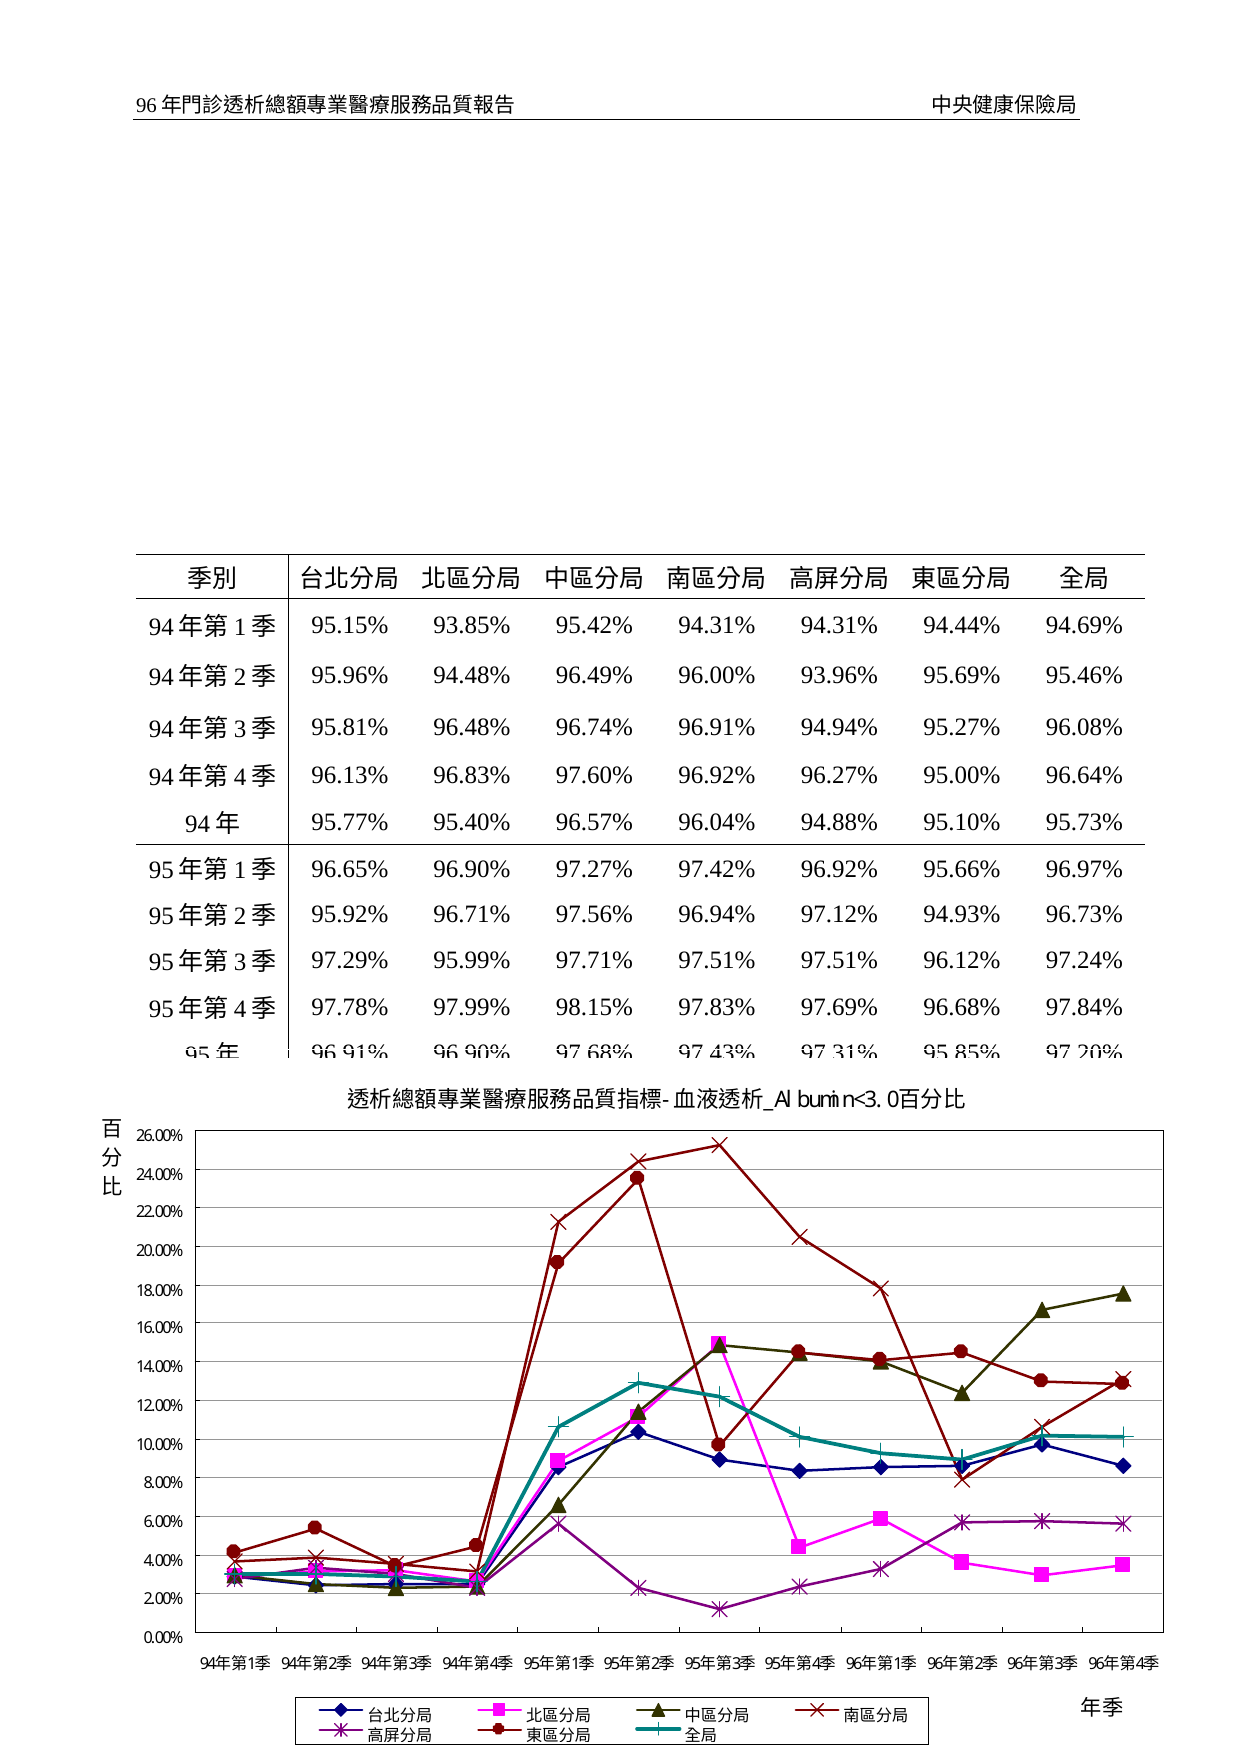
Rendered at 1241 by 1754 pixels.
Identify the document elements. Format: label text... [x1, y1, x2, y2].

table_cell [533, 1050, 564, 1058]
table_cell 95.66% [900, 845, 1023, 891]
table_header 中區分局 [533, 555, 655, 598]
table_cell 95.46% [1023, 649, 1145, 701]
table_header 台北分局 [289, 555, 410, 598]
table_cell 94.31% [778, 599, 900, 649]
table_cell 96.48% [410, 701, 533, 752]
table_cell 95年第1季 [136, 845, 288, 891]
table_cell 96.65% [289, 845, 410, 891]
table_cell [363, 1050, 410, 1058]
table_cell 95.85% [900, 1029, 1023, 1049]
table_cell 96.90% [448, 1050, 473, 1058]
table_cell 97.71% [533, 937, 655, 983]
table_cell 96.91% [326, 1050, 351, 1058]
table_cell [1023, 1029, 1145, 1049]
table_cell 96.57% [533, 798, 655, 844]
table_cell 95.81% [289, 701, 410, 752]
table_cell 95.85% [938, 1050, 957, 1058]
table_cell [289, 1029, 410, 1049]
table_cell 95.85% [900, 1050, 932, 1058]
table_cell [655, 1050, 687, 1058]
table_cell 96.91% [655, 701, 778, 752]
table_cell 97.60% [533, 752, 655, 798]
table_cell 95.00% [900, 752, 1023, 798]
table_cell [655, 1029, 778, 1049]
table_cell 97.42% [655, 845, 778, 891]
table_cell 95.77% [289, 798, 410, 844]
table_cell 97.24% [1023, 937, 1145, 983]
table_cell 96.13% [289, 752, 410, 798]
table_cell 95.73% [1023, 798, 1145, 844]
table_header 高屏分局 [778, 555, 900, 598]
table_cell 97.12% [778, 891, 900, 937]
table_cell [574, 1050, 589, 1058]
table_cell [488, 1050, 533, 1058]
table_cell 96.68% [900, 983, 1023, 1029]
table_cell 93.96% [778, 649, 900, 701]
table_cell 94.69% [1023, 599, 1145, 649]
table_cell 97.69% [778, 983, 900, 1029]
table_cell 96.12% [900, 937, 1023, 983]
table_cell 94.44% [900, 599, 1023, 649]
table_cell 97.31% [819, 1050, 850, 1058]
table_cell [852, 1050, 900, 1058]
table_cell 96.00% [655, 649, 778, 701]
table_cell 95年第3季 [136, 937, 288, 983]
table_cell [533, 1029, 655, 1049]
table_cell [719, 1050, 778, 1058]
table_cell 96.94% [655, 891, 778, 937]
table_cell 95.96% [289, 649, 410, 701]
table_cell 98.15% [533, 983, 655, 1029]
table_cell [230, 1050, 288, 1058]
table_cell 96.92% [655, 752, 778, 798]
table_header 北區分局 [410, 555, 533, 598]
table_cell 96.64% [1023, 752, 1145, 798]
table_cell 94年第4季 [136, 752, 288, 798]
table_cell 96.90% [410, 845, 533, 891]
table_cell 95年第2季 [136, 891, 288, 937]
table_cell 93.85% [410, 599, 533, 649]
table_cell 94.93% [900, 891, 1023, 937]
table_cell 94.31% [655, 599, 778, 649]
table_cell 95.85% [970, 1050, 1023, 1058]
table_cell 97.43% [696, 1050, 717, 1058]
table_cell [410, 1029, 533, 1049]
table_cell [1100, 1050, 1145, 1058]
table_cell 97.29% [289, 937, 410, 983]
table_cell 96.49% [533, 649, 655, 701]
table_cell 94.94% [778, 701, 900, 752]
table_cell 97.83% [655, 983, 778, 1029]
table_cell [289, 1050, 320, 1058]
table_cell 94年第1季 [136, 599, 288, 649]
table_cell 96.97% [1023, 845, 1145, 891]
table_cell 95.15% [289, 599, 410, 649]
table_header 南區分局 [655, 555, 778, 598]
table_cell 95.40% [410, 798, 533, 844]
table_cell 94.48% [410, 649, 533, 701]
table_cell 95.92% [289, 891, 410, 937]
table_cell 97.56% [533, 891, 655, 937]
table_cell [136, 1029, 288, 1049]
table_cell 96.27% [778, 752, 900, 798]
table_cell 96.04% [655, 798, 778, 844]
table_cell [778, 1029, 900, 1049]
table_cell [1023, 1050, 1054, 1058]
table_cell 97.84% [1023, 983, 1145, 1029]
table_cell 95.69% [900, 649, 1023, 701]
table_header 東區分局 [900, 555, 1023, 598]
table_cell 94年第3季 [136, 701, 288, 752]
table_cell [608, 1050, 655, 1058]
table_cell [136, 1050, 194, 1058]
table_cell 97.51% [778, 937, 900, 983]
table_cell 94.88% [778, 798, 900, 844]
table_cell 95 [196, 1050, 206, 1058]
table_header 季別 [136, 555, 288, 598]
table_header 全局 [1023, 555, 1145, 598]
table_cell 95.99% [410, 937, 533, 983]
table_cell 96.08% [1023, 701, 1145, 752]
table_cell 97.27% [533, 845, 655, 891]
table_cell 95.27% [900, 701, 1023, 752]
table_cell 96.92% [778, 845, 900, 891]
table_cell 95年第4季 [136, 983, 288, 1029]
table_cell 96.73% [1023, 891, 1145, 937]
table_cell [410, 1050, 442, 1058]
table_cell 94年 [136, 798, 288, 844]
table_cell 94年第2季 [136, 649, 288, 701]
table_cell 96.71% [410, 891, 533, 937]
table_cell 97.78% [289, 983, 410, 1029]
table_cell 96.83% [410, 752, 533, 798]
table_cell 95.42% [533, 599, 655, 649]
table_cell 95.10% [900, 798, 1023, 844]
table_cell [778, 1050, 809, 1058]
table_cell [1064, 1050, 1085, 1058]
table_cell 96.74% [533, 701, 655, 752]
table_cell 年 [200, 1050, 228, 1058]
table_cell 97.99% [410, 983, 533, 1029]
table_cell 97.51% [655, 937, 778, 983]
